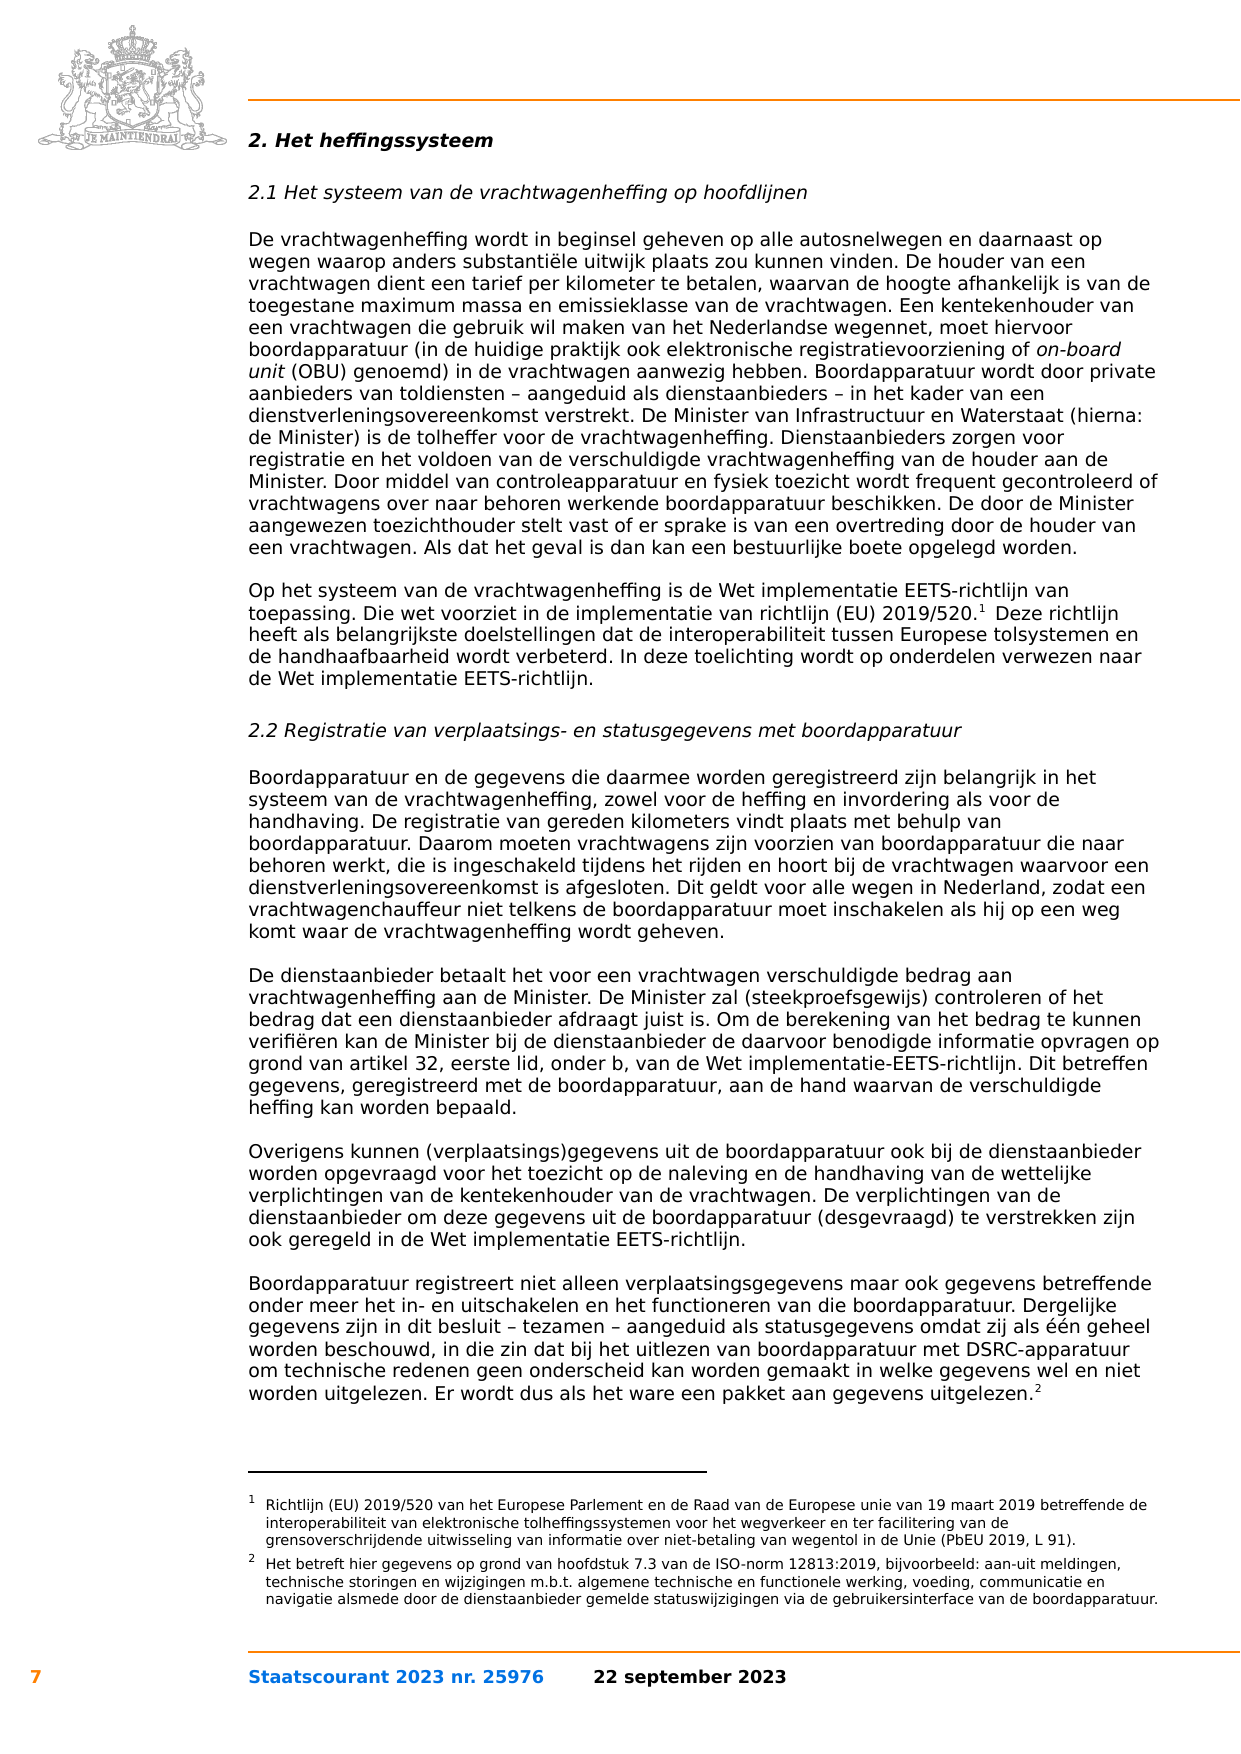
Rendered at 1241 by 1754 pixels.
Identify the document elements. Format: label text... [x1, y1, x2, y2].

text Het betreft hier gegevens op grond van hoofdstuk 7.3 van de ISO-norm 12813:2019, bijvoorbeeld: aan-uit meldingen, technische storingen en wijzigingen m.b.t. algemene technische en functionele werking, voeding, communicatie en navigatie alsmede door de dienstaanbieder gemelde statuswijzigingen via de gebruikersinterface van de boordapparatuur. [248, 1552, 1163, 1608]
subtitle 2. Het heffingssysteem [248, 130, 1163, 152]
text Overigens kunnen (verplaatsings)gegevens uit de boordapparatuur ook bij de dienstaanbieder worden opgevraagd voor het toezicht op de naleving en de handhaving van de wettelijke verplichtingen van de kentekenhouder van de vrachtwagen. De verplichtingen van de dienstaanbieder om deze gegevens uit de boordapparatuur (desgevraagd) te verstrekken zijn ook geregeld in de Wet implementatie EETS-richtlijn. [248, 1141, 1163, 1251]
text Richtlijn (EU) 2019/520 van het Europese Parlement en de Raad van de Europese unie van 19 maart 2019 betreffende de interoperabiliteit van elektronische tolheffingssystemen voor het wegverkeer en ter facilitering van de grensoverschrijdende uitwisseling van informatie over niet-betaling van wegentol in de Unie (PbEU 2019, L 91). [248, 1493, 1163, 1549]
picture [38, 25, 227, 150]
subtitle 2.2 Registratie van verplaatsings- en statusgegevens met boordapparatuur [248, 720, 1163, 742]
text Boordapparatuur registreert niet alleen verplaatsingsgegevens maar ook gegevens betreffende onder meer het in- en uitschakelen en het functioneren van die boordapparatuur. Dergelijke gegevens zijn in dit besluit – tezamen – aangeduid als statusgegevens omdat zij als één geheel worden beschouwd, in die zin dat bij het uitlezen van boordapparatuur met DSRC-apparatuur om technische redenen geen onderscheid kan worden gemaakt in welke gegevens wel en niet worden uitgelezen. Er wordt dus als het ware een pakket aan gegevens uitgelezen. [248, 1272, 1163, 1404]
text Boordapparatuur en de gegevens die daarmee worden geregistreerd zijn belangrijk in het systeem van de vrachtwagenheffing, zowel voor de heffing en invordering als voor de handhaving. De registratie van gereden kilometers vindt plaats met behulp van boordapparatuur. Daarom moeten vrachtwagens zijn voorzien van boordapparatuur die naar behoren werkt, die is ingeschakeld tijdens het rijden en hoort bij de vrachtwagen waarvoor een dienstverleningsovereenkomst is afgesloten. Dit geldt voor alle wegen in Nederland, zodat een vrachtwagenchauffeur niet telkens de boordapparatuur moet inschakelen als hij op een weg komt waar de vrachtwagenheffing wordt geheven. [248, 767, 1163, 943]
text Op het systeem van de vrachtwagenheffing is de Wet implementatie EETS-richtlijn van toepassing. Die wet voorziet in de implementatie van richtlijn (EU) 2019/520. Deze richtlijn heeft als belangrijkste doelstellingen dat de interoperabiliteit tussen Europese tolsystemen en de handhaafbaarheid wordt verbeterd. In deze toelichting wordt op onderdelen verwezen naar de Wet implementatie EETS-richtlijn. [248, 580, 1163, 690]
text De dienstaanbieder betaalt het voor een vrachtwagen verschuldigde bedrag aan vrachtwagenheffing aan de Minister. De Minister zal (steekproefsgewijs) controleren of het bedrag dat een dienstaanbieder afdraagt juist is. Om de berekening van het bedrag te kunnen verifiëren kan de Minister bij de dienstaanbieder de daarvoor benodigde informatie opvragen op grond van artikel 32, eerste lid, onder b, van de Wet implementatie-EETS-richtlijn. Dit betreffen gegevens, geregistreerd met de boordapparatuur, aan de hand waarvan de verschuldigde heffing kan worden bepaald. [248, 965, 1163, 1119]
text De vrachtwagenheffing wordt in beginsel geheven op alle autosnelwegen en daarnaast op wegen waarop anders substantiële uitwijk plaats zou kunnen vinden. De houder van een vrachtwagen dient een tarief per kilometer te betalen, waarvan de hoogte afhankelijk is van de toegestane maximum massa en emissieklasse van de vrachtwagen. Een kentekenhouder van een vrachtwagen die gebruik wil maken van het Nederlandse wegennet, moet hiervoor boordapparatuur (in de huidige praktijk ook elektronische registratievoorziening of on-board unit (OBU) genoemd) in de vrachtwagen aanwezig hebben. Boordapparatuur wordt door private aanbieders van toldiensten – aangeduid als dienstaanbieders – in het kader van een dienstverleningsovereenkomst verstrekt. De Minister van Infrastructuur en Waterstaat (hierna: de Minister) is de tolheffer voor de vrachtwagenheffing. Dienstaanbieders zorgen voor registratie en het voldoen van de verschuldigde vrachtwagenheffing van de houder aan de Minister. Door middel van controleapparatuur en fysiek toezicht wordt frequent gecontroleerd of vrachtwagens over naar behoren werkende boordapparatuur beschikken. De door de Minister aangewezen toezichthouder stelt vast of er sprake is van een overtreding door de houder van een vrachtwagen. Als dat het geval is dan kan een bestuurlijke boete opgelegd worden. [248, 229, 1163, 558]
subtitle 2.1 Het systeem van de vrachtwagenheffing op hoofdlijnen [248, 182, 1163, 204]
